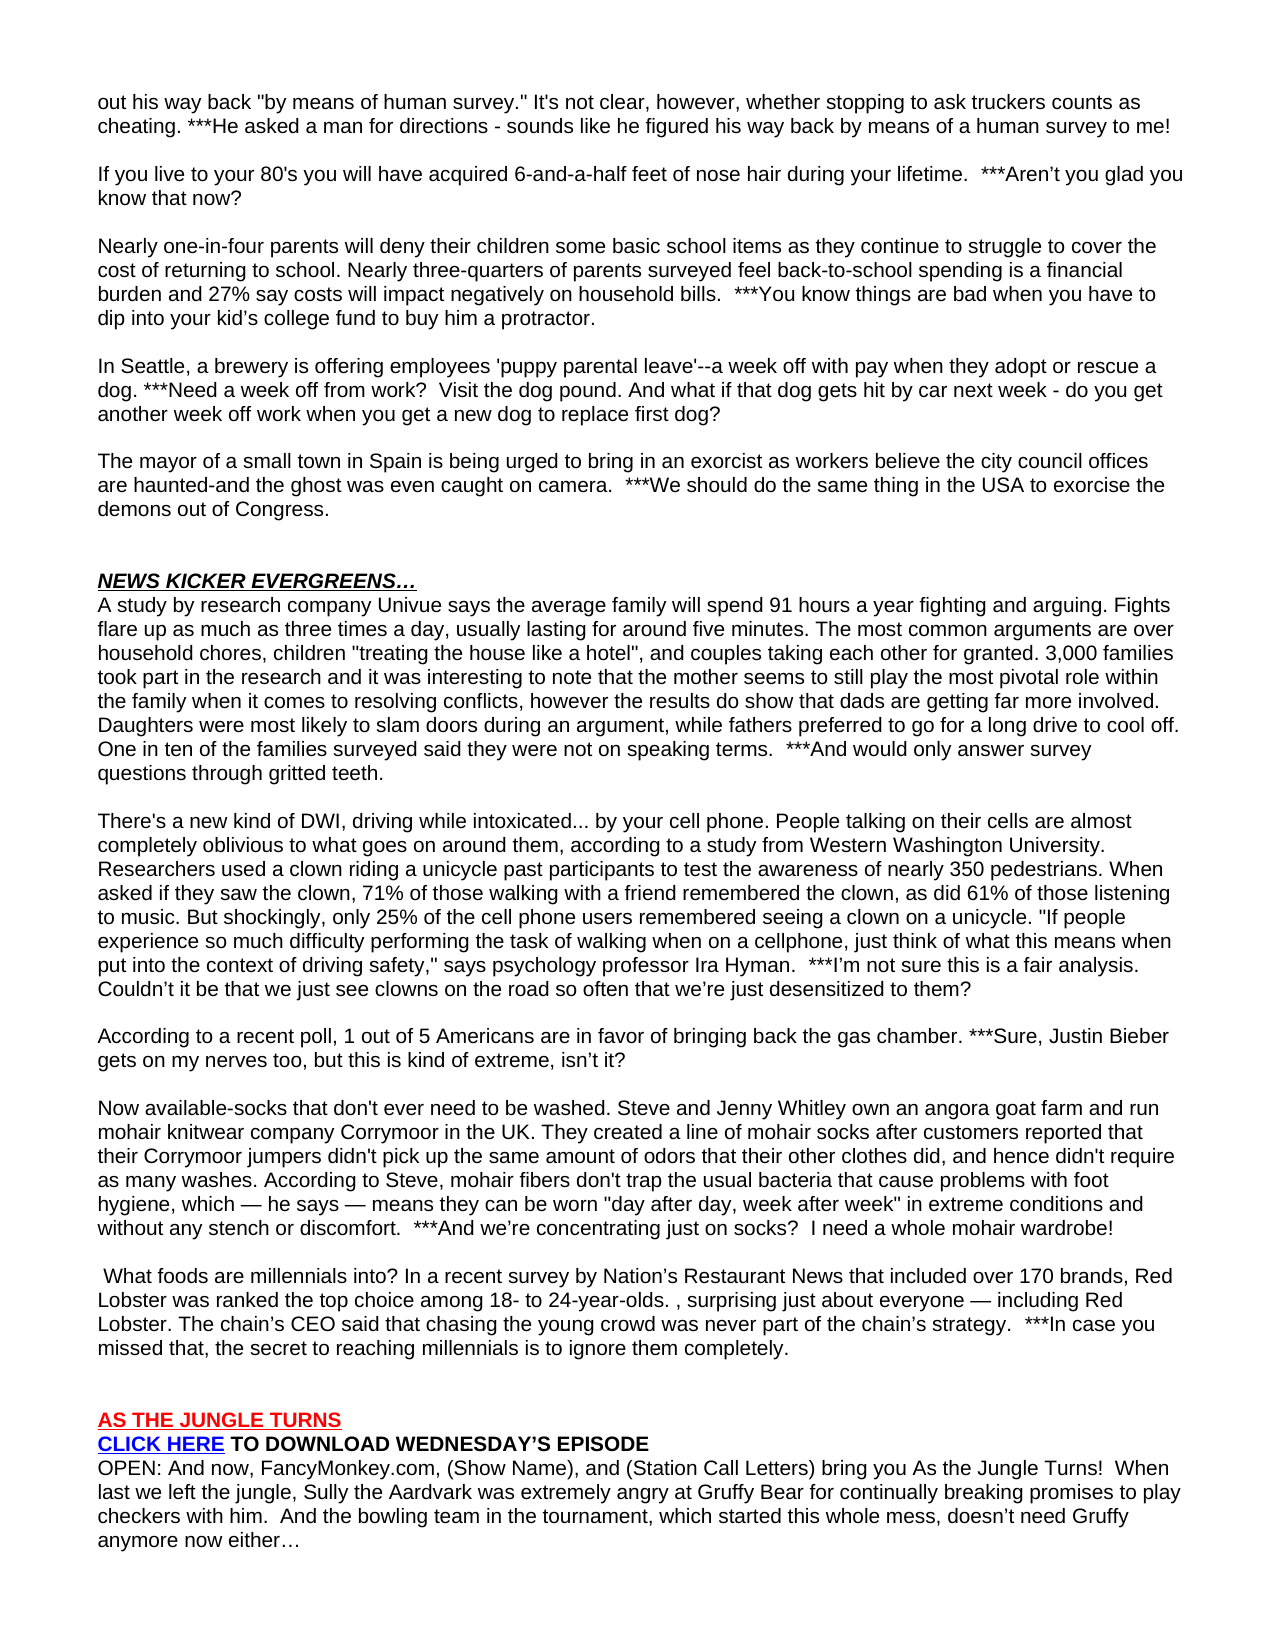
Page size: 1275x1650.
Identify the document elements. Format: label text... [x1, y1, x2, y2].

text There's a new kind of DWI, driving while intoxicated... by your cell phone. People talking on their cells are almost completely oblivious to what goes on around them, according to a study from Western Washington University. Researchers used a clown riding a unicycle past participants to test the awareness of nearly 350 pedestrians. When asked if they saw the clown, 71% of those walking with a friend remembered the clown, as did 61% of those listening to music. But shockingly, only 25% of the cell phone users remembered seeing a clown on a unicycle. "If people experience so much difficulty performing the task of walking when on a cellphone, just think of what this means when put into the context of driving safety," says psychology professor Ira Hyman. ***I’m not sure this is a fair analysis. Couldn’t it be that we just see clowns on the road so often that we’re just desensitized to them? [97, 809, 1185, 1000]
text CLICK HERE TO DOWNLOAD WEDNESDAY’S EPISODE [97, 1432, 1185, 1456]
text OPEN: And now, FancyMonkey.com, (Show Name), and (Station Call Letters) bring you As the Jungle Turns! When last we left the jungle, Sully the Aardvark was extremely angry at Gruffy Bear for continually breaking promises to play checkers with him. And the bowling team in the tournament, which started this whole mess, doesn’t need Gruffy anymore now either… [97, 1456, 1185, 1551]
text NEWS KICKER EVERGREENS… [97, 569, 1185, 593]
text In Seattle, a brewery is offering employees 'puppy parental leave'--a week off with pay when they adopt or rescue a dog. ***Need a week off from work? Visit the dog pound. And what if that dog gets hit by car next week - do you get another week off work when you get a new dog to replace first dog? [97, 353, 1185, 425]
text Now available-socks that don't ever need to be washed. Steve and Jenny Whitley own an angora goat farm and run mohair knitwear company Corrymoor in the UK. They created a line of mohair socks after customers reported that their Corrymoor jumpers didn't pick up the same amount of odors that their other clothes did, and hence didn't require as many washes. According to Steve, mohair fibers don't trap the usual bacteria that cause problems with foot hygiene, which — he says — means they can be worn "day after day, week after week" in extreme conditions and without any stench or discomfort. ***And we’re concentrating just on socks? I need a whole mohair wardrobe! [97, 1096, 1185, 1240]
text If you live to your 80's you will have acquired 6-and-a-half feet of nose hair during your lifetime. ***Aren’t you glad you know that now? [97, 162, 1185, 210]
text The mayor of a small town in Spain is being urged to bring in an exorcist as workers believe the city council offices are haunted-and the ghost was even caught on camera. ***We should do the same thing in the USA to exorcise the demons out of Congress. [97, 449, 1185, 521]
text Nearly one-in-four parents will deny their children some basic school items as they continue to struggle to cover the cost of returning to school. Nearly three-quarters of parents surveyed feel back-to-school spending is a financial burden and 27% say costs will impact negatively on household bills. ***You know things are bad when you have to dip into your kid’s college fund to buy him a protractor. [97, 234, 1185, 329]
text What foods are millennials into? In a recent survey by Nation’s Restaurant News that included over 170 brands, Red Lobster was ranked the top choice among 18- to 24-year-olds. , surprising just about everyone — including Red Lobster. The chain’s CEO said that chasing the young crowd was never part of the chain’s strategy. ***In case you missed that, the secret to reaching millennials is to ignore them completely. [97, 1264, 1185, 1360]
text out his way back "by means of human survey." It's not clear, however, whether stopping to ask truckers counts as cheating. ***He asked a man for directions - sounds like he figured his way back by means of a human survey to me! [97, 90, 1185, 138]
text A study by research company Univue says the average family will spend 91 hours a year fighting and arguing. Fights flare up as much as three times a day, usually lasting for around five minutes. The most common arguments are over household chores, children "treating the house like a hotel", and couples taking each other for granted. 3,000 families took part in the research and it was interesting to note that the mother seems to still play the most pivotal role within the family when it comes to resolving conflicts, however the results do show that dads are getting far more involved. Daughters were most likely to slam doors during an argument, while fathers preferred to go for a long drive to cool off. One in ten of the families surveyed said they were not on speaking terms. ***And would only answer survey questions through gritted teeth. [97, 593, 1185, 785]
text AS THE JUNGLE TURNS [97, 1408, 1185, 1432]
text According to a recent poll, 1 out of 5 Americans are in favor of bringing back the gas chamber. ***Sure, Justin Bieber gets on my nerves too, but this is kind of extreme, isn’t it? [97, 1024, 1185, 1072]
